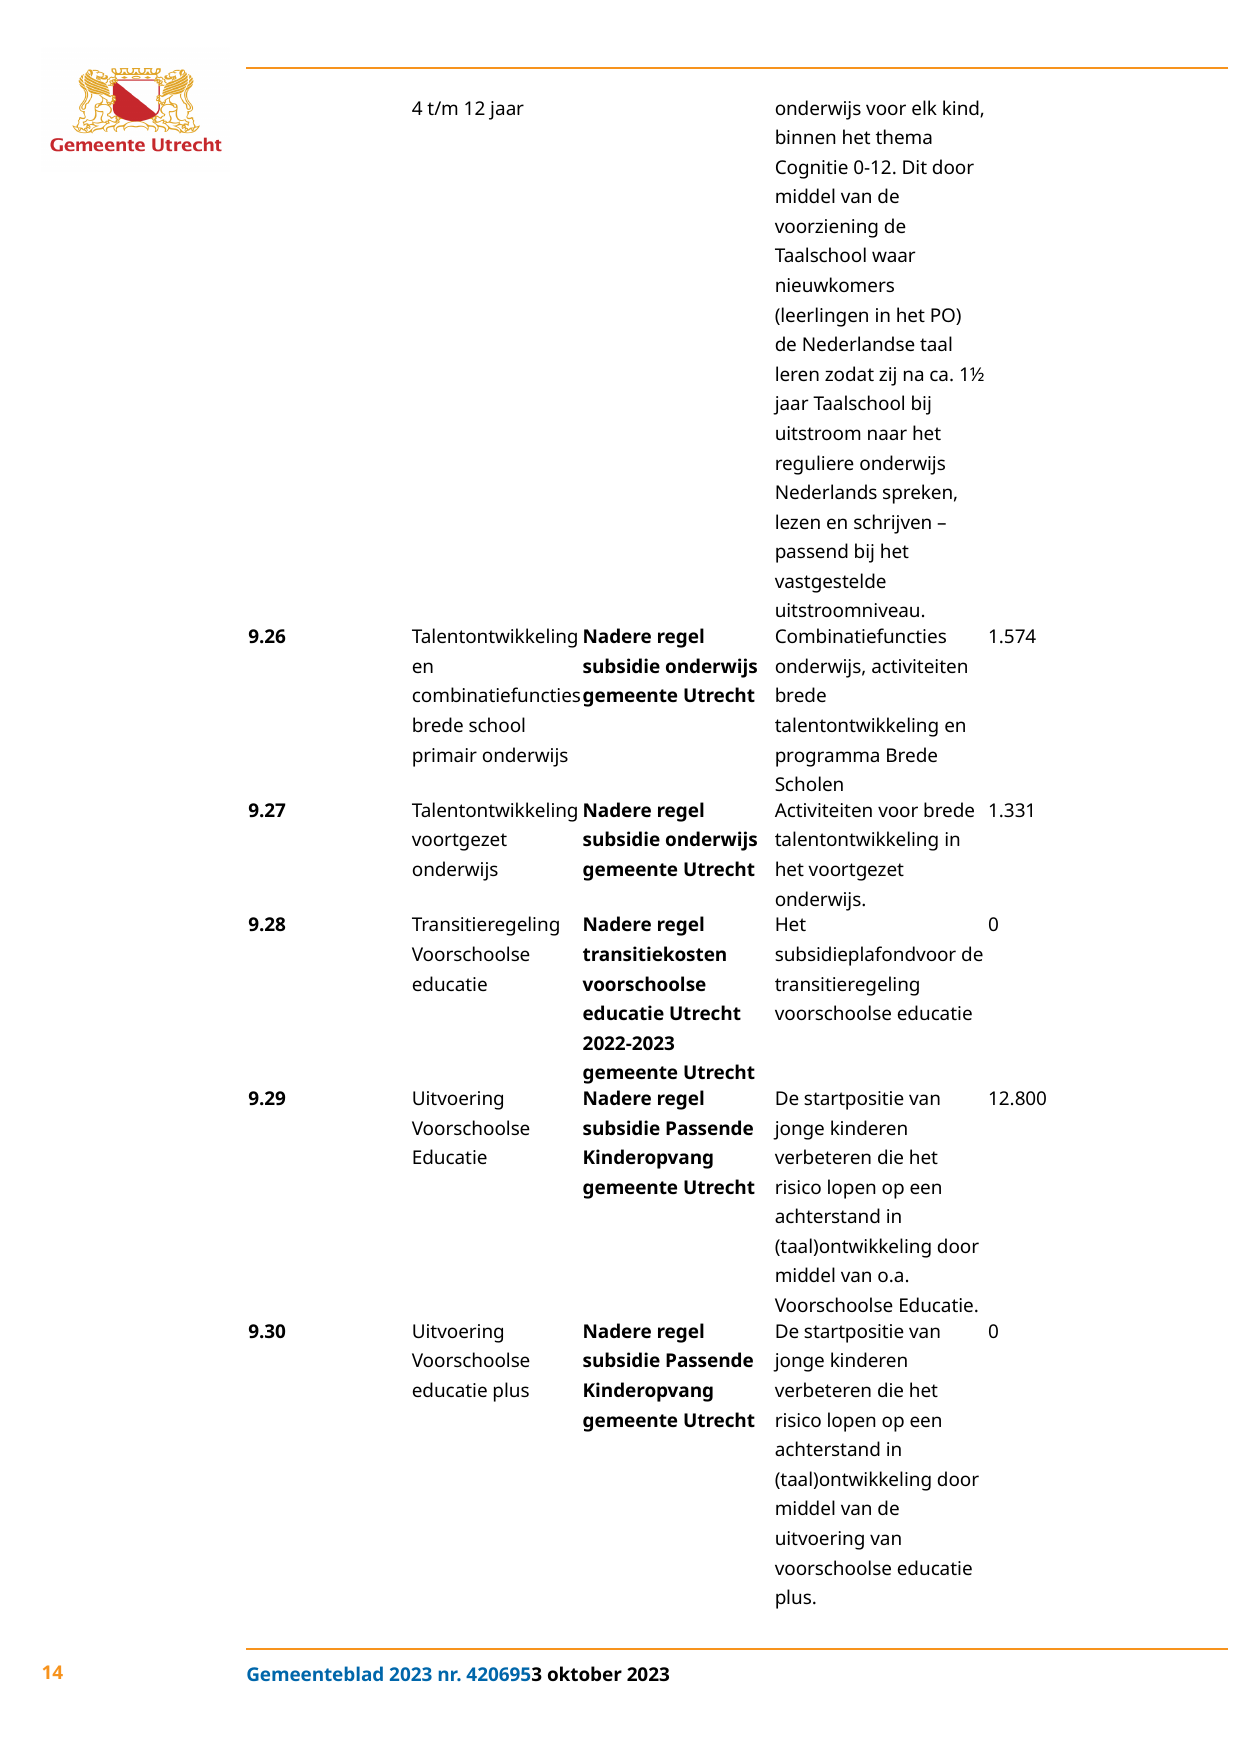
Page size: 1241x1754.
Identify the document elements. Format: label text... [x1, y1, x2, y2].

table_cell Uitvoering Voorschoolse Educatie [412, 1085, 582, 1318]
table_cell De startpositie van jonge kinderen verbeteren die het risico lopen op een achterstand in (taal)ontwikkeling door middel van de uitvoering van voorschoolse educatie plus. [775, 1318, 988, 1610]
table_cell onderwijs voor elk kind, binnen het thema Cognitie 0-12. Dit door middel van de voorziening de Taalschool waar nieuwkomers (leerlingen in het PO) de Nederlandse taal leren zodat zij na ca. 1½ jaar Taalschool bij uitstroom naar het reguliere onderwijs Nederlands spreken, lezen en schrijven – passend bij het vastgestelde uitstroomniveau. [775, 95, 988, 623]
picture [41, 47, 231, 172]
table_cell 12.800 [988, 1085, 1152, 1318]
table_cell 9.30 [248, 1318, 412, 1610]
table_cell Het subsidieplafondvoor de transitieregeling voorschoolse educatie [775, 912, 988, 1085]
table_cell 9.29 [248, 1085, 412, 1318]
table_cell Talentontwikkeling voortgezet onderwijs [412, 797, 582, 912]
table_cell Activiteiten voor brede talentontwikkeling in het voortgezet onderwijs. [775, 797, 988, 912]
table_cell 9.27 [248, 797, 412, 912]
table_cell [583, 95, 774, 623]
table_cell 9.26 [248, 624, 412, 797]
table_cell Nadere regel transitiekosten voorschoolse educatie Utrecht 2022-2023 gemeente Utrecht [583, 912, 774, 1085]
table_cell [248, 95, 412, 623]
table_cell 1.331 [988, 797, 1152, 912]
table_cell 1.574 [988, 624, 1152, 797]
table_cell Nadere regel subsidie Passende Kinderopvang gemeente Utrecht [583, 1318, 774, 1610]
table_cell De startpositie van jonge kinderen verbeteren die het risico lopen op een achterstand in (taal)ontwikkeling door middel van o.a. Voorschoolse Educatie. [775, 1085, 988, 1318]
table_cell Talentontwikkeling en combinatiefuncties brede school primair onderwijs [412, 624, 582, 797]
table_cell Nadere regel subsidie Passende Kinderopvang gemeente Utrecht [583, 1085, 774, 1318]
table_cell 0 [988, 912, 1152, 1085]
table_cell Nadere regel subsidie onderwijs gemeente Utrecht [583, 624, 774, 797]
table_cell [988, 95, 1152, 623]
table_cell Nadere regel subsidie onderwijs gemeente Utrecht [583, 797, 774, 912]
table_cell 4 t/m 12 jaar [412, 95, 582, 623]
table_cell Uitvoering Voorschoolse educatie plus [412, 1318, 582, 1610]
table_cell 0 [988, 1318, 1152, 1610]
table_cell Combinatiefuncties onderwijs, activiteiten brede talentontwikkeling en programma Brede Scholen [775, 624, 988, 797]
table_cell 9.28 [248, 912, 412, 1085]
table_cell Transitieregeling Voorschoolse educatie [412, 912, 582, 1085]
